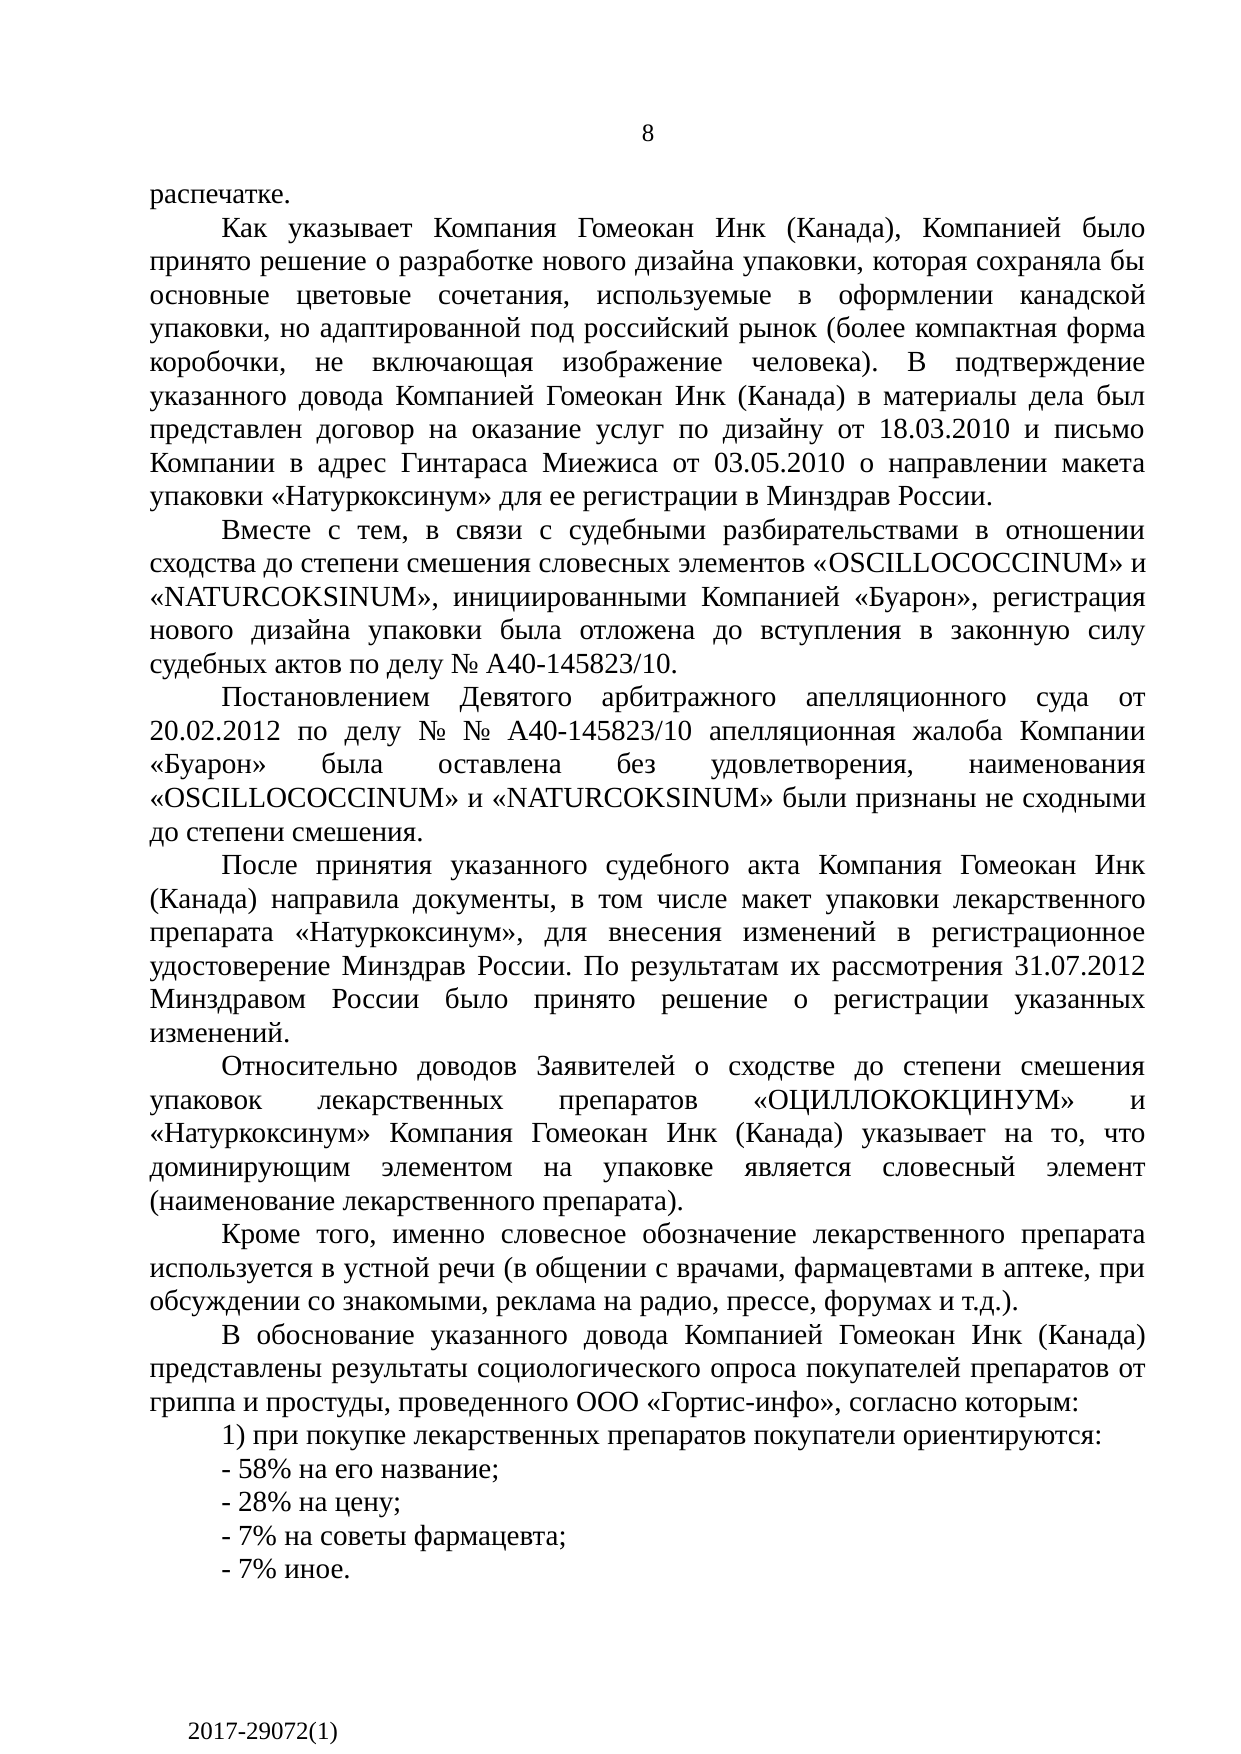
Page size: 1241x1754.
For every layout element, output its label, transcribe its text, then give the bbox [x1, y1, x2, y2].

text Постановлением Девятого арбитражного апелляционного суда от 20.02.2012 по делу № № А40-145823/10 апелляционная жалоба Компании «Буарон» была оставлена без удовлетворения, наименования «OSCILLOCOCCINUM» и «NATURCOKSINUM» были признаны не сходными до степени смешения. [149, 679, 1146, 847]
text После принятия указанного судебного акта Компания Гомеокан Инк (Канада) направила документы, в том числе макет упаковки лекарственного препарата «Натуркоксинум», для внесения изменений в регистрационное удостоверение Минздрав России. По результатам их рассмотрения 31.07.2012 Минздравом России было принято решение о регистрации указанных изменений. [149, 847, 1146, 1048]
text - 7% иное. [149, 1552, 1146, 1585]
text распечатке. [149, 176, 1146, 210]
text В обоснование указанного довода Компанией Гомеокан Инк (Канада) представлены результаты социологического опроса покупателей препаратов от гриппа и простуды, проведенного ООО «Гортис-инфо», согласно которым: [149, 1317, 1146, 1417]
text Относительно доводов Заявителей о сходстве до степени смешения упаковок лекарственных препаратов «ОЦИЛЛОКОКЦИНУМ» и «Натуркоксинум» Компания Гомеокан Инк (Канада) указывает на то, что доминирующим элементом на упаковке является словесный элемент (наименование лекарственного препарата). [149, 1048, 1146, 1216]
text - 58% на его название; [149, 1451, 1146, 1484]
text Вместе с тем, в связи с судебными разбирательствами в отношении сходства до степени смешения словесных элементов «OSCILLOCOCCINUM» и «NATURCOKSINUM», инициированными Компанией «Буарон», регистрация нового дизайна упаковки была отложена до вступления в законную силу судебных актов по делу № А40-145823/10. [149, 512, 1146, 679]
text - 7% на советы фармацевта; [149, 1518, 1146, 1552]
text Кроме того, именно словесное обозначение лекарственного препарата используется в устной речи (в общении с врачами, фармацевтами в аптеке, при обсуждении со знакомыми, реклама на радио, прессе, форумах и т.д.). [149, 1216, 1146, 1317]
text 1) при покупке лекарственных препаратов покупатели ориентируются: [149, 1417, 1146, 1451]
text - 28% на цену; [149, 1484, 1146, 1518]
text Как указывает Компания Гомеокан Инк (Канада), Компанией было принято решение о разработке нового дизайна упаковки, которая сохраняла бы основные цветовые сочетания, используемые в оформлении канадской упаковки, но адаптированной под российский рынок (более компактная форма коробочки, не включающая изображение человека). В подтверждение указанного довода Компанией Гомеокан Инк (Канада) в материалы дела был представлен договор на оказание услуг по дизайну от 18.03.2010 и письмо Компании в адрес Гинтараса Миежиса от 03.05.2010 о направлении макета упаковки «Натуркоксинум» для ее регистрации в Минздрав России. [149, 210, 1146, 512]
